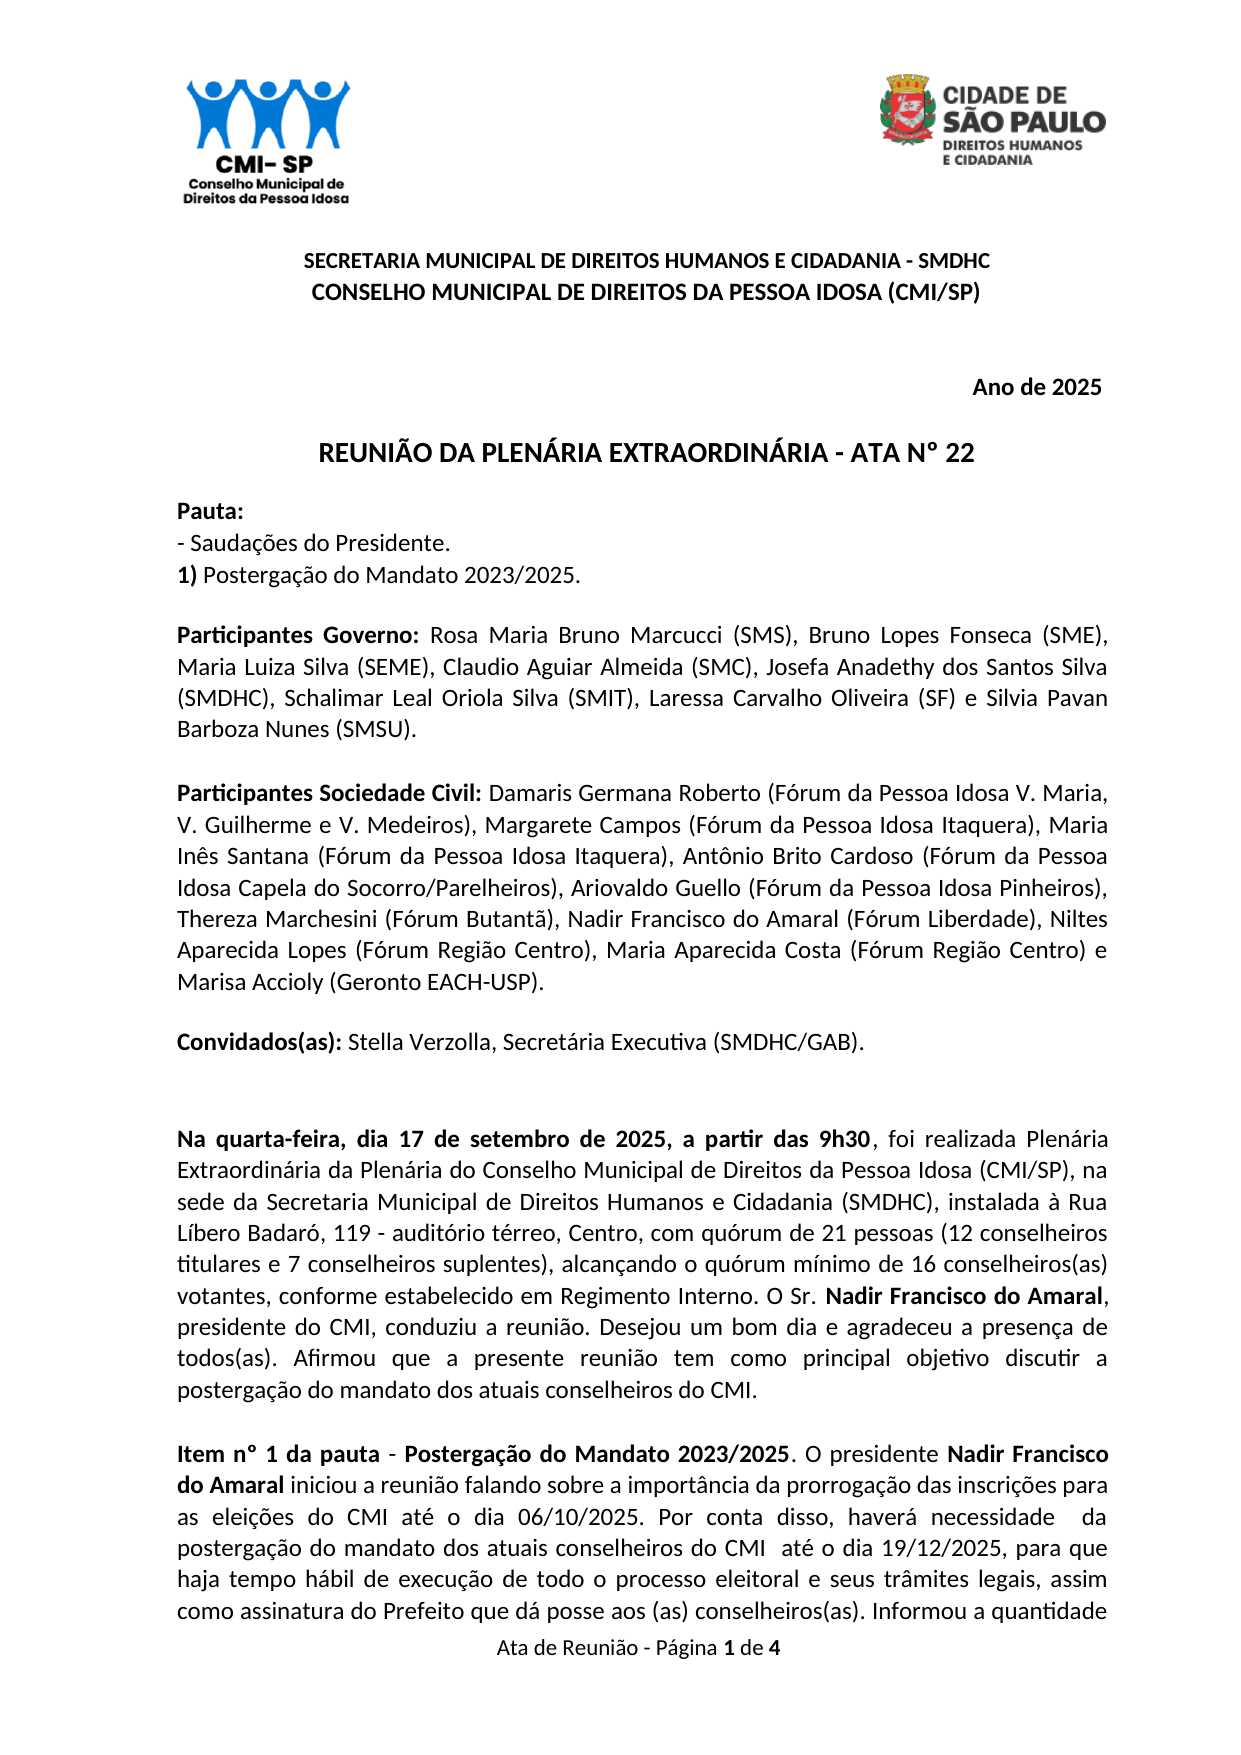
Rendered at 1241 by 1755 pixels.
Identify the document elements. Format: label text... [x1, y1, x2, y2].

text Ano de 2025 [74, 371, 1108, 401]
text SECRETARIA MUNICIPAL DE DIREITOS HUMANOS E CIDADANIA - SMDHC [304, 246, 1111, 274]
text REUNIÃO DA PLENÁRIA EXTRAORDINÁRIA - ATA Nº 22 [318, 434, 1111, 469]
text 1) Postergação do Mandato 2023/2025. [177, 559, 1109, 589]
text Convidados(as): Stella Verzolla, Secretária Executiva (SMDHC/GAB). [177, 1027, 1109, 1057]
text - Saudações do Presidente. [177, 527, 1109, 558]
text Pauta: [177, 495, 1111, 525]
text CONSELHO MUNICIPAL DE DIREITOS DA PESSOA IDOSA (CMI/SP) [312, 276, 1111, 306]
text Participantes Sociedade Civil: Damaris Germana Roberto (Fórum da Pessoa Idosa V. Maria, V. Guilherme e V. Medeiros), Margarete Campos (Fórum da Pessoa Idosa Itaquera), Maria Inês Santana (Fórum da Pessoa Idosa Itaquera), Antônio Brito Cardoso (Fórum da Pessoa Idosa Capela do Socorro/Parelheiros), Ariovaldo Guello (Fórum da Pessoa Idosa Pinheiros), Thereza Marchesini (Fórum Butantã), Nadir Francisco do Amaral (Fórum Liberdade), Niltes Aparecida Lopes (Fórum Região Centro), Maria Aparecida Costa (Fórum Região Centro) e Marisa Accioly (Geronto EACH-USP). [177, 778, 1109, 996]
text Participantes Governo: Rosa Maria Bruno Marcucci (SMS), Bruno Lopes Fonseca (SME), Maria Luiza Silva (SEME), Claudio Aguiar Almeida (SMC), Josefa Anadethy dos Santos Silva (SMDHC), Schalimar Leal Oriola Silva (SMIT), Laressa Carvalho Oliveira (SF) e Silvia Pavan Barboza Nunes (SMSU). [177, 619, 1109, 744]
text Na quarta-feira, dia 17 de setembro de 2025, a partir das 9h30, foi realizada Plenária Extraordinária da Plenária do Conselho Municipal de Direitos da Pessoa Idosa (CMI/SP), na sede da Secretaria Municipal de Direitos Humanos e Cidadania (SMDHC), instalada à Rua Líbero Badaró, 119 - auditório térreo, Centro, com quórum de 21 pessoas (12 conselheiros titulares e 7 conselheiros suplentes), alcançando o quórum mínimo de 16 conselheiros(as) votantes, conforme estabelecido em Regimento Interno. O Sr. Nadir Francisco do Amaral, presidente do CMI, conduziu a reunião. Desejou um bom dia e agradeceu a presença de todos(as). Afirmou que a presente reunião tem como principal objetivo discutir a postergação do mandato dos atuais conselheiros do CMI. [177, 1123, 1109, 1404]
text Item nº 1 da pauta - Postergação do Mandato 2023/2025. O presidente Nadir Francisco do Amaral iniciou a reunião falando sobre a importância da prorrogação das inscrições para as eleições do CMI até o dia 06/10/2025. Por conta disso, haverá necessidade da postergação do mandato dos atuais conselheiros do CMI até o dia 19/12/2025, para que haja tempo hábil de execução de todo o processo eleitoral e seus trâmites legais, assim como assinatura do Prefeito que dá posse aos (as) conselheiros(as). Informou a quantidade [177, 1438, 1109, 1625]
